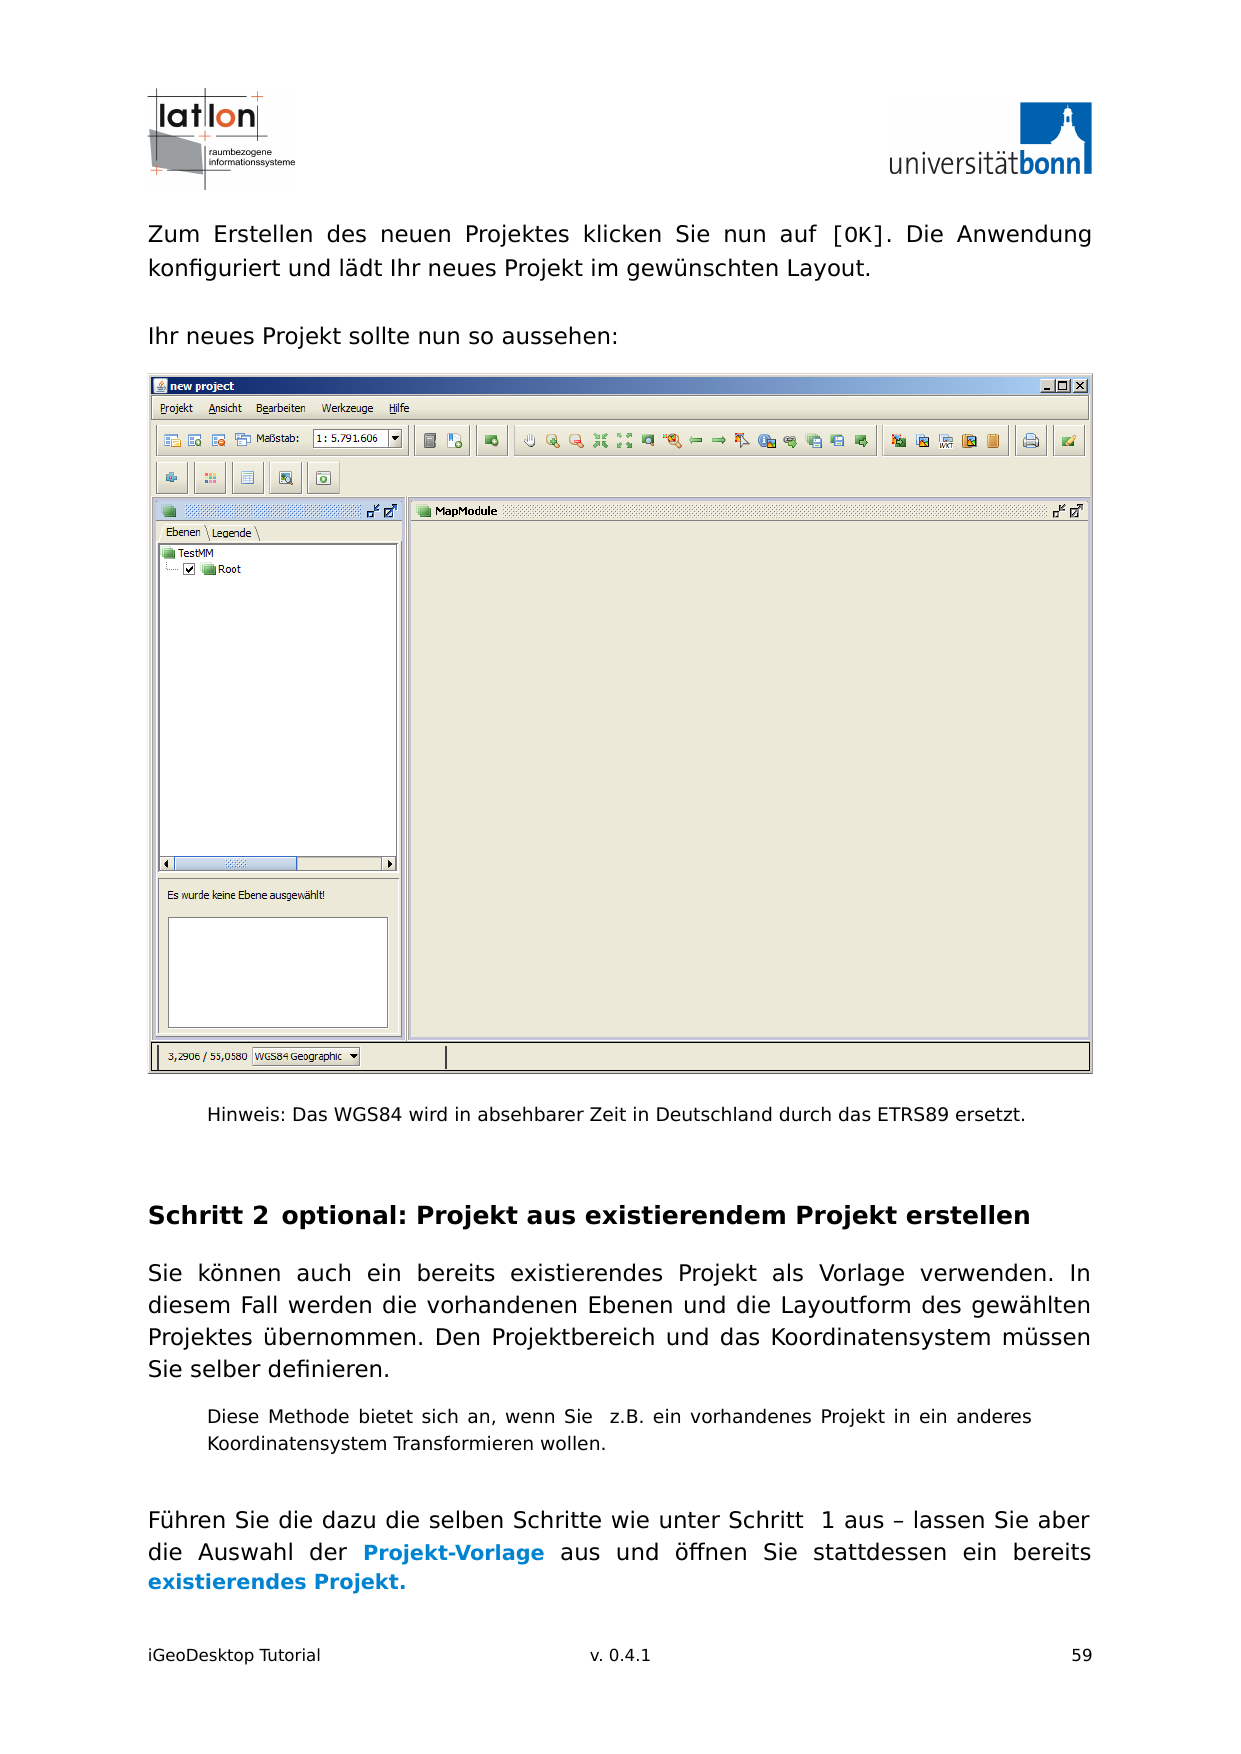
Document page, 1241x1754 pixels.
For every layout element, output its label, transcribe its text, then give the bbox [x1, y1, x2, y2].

text Sie können auch ein bereits existierendes Projekt als Vorlage verwenden. In diesem Fall werden die vorhandenen Ebenen und die Layoutform des gewählten Projektes übernommen. Den Projektbereich und das Koordinatensystem müssen Sie selber definieren. [148, 1260, 1092, 1383]
text Zum Erstellen des neuen Projektes klicken Sie nun auf [OK]. Die Anwendung konfiguriert und lädt Ihr neues Projekt im gewünschten Layout. [148, 221, 1092, 281]
text Ihr neues Projekt sollte nun so aussehen: [148, 323, 1092, 350]
picture [147, 88, 295, 190]
text Diese Methode bietet sich an, wenn Sie z.B. ein vorhandenes Projekt in ein anderes Koordinatensystem Transformieren wollen. [207, 1407, 1033, 1455]
subtitle optional: Projekt aus existierendem Projekt erstellen [148, 1201, 1092, 1230]
text Hinweis: Das WGS84 wird in absehbarer Zeit in Deutschland durch das ETRS89 ersetzt. [207, 1074, 1033, 1126]
text Führen Sie die dazu die selben Schritte wie unter Schritt 1 aus – lassen Sie aber die Auswahl der Projekt-Vorlage aus und öffnen Sie stattdessen ein bereits existierendes Projekt. [148, 1507, 1092, 1594]
picture [147, 373, 1093, 1074]
picture [889, 102, 1093, 174]
